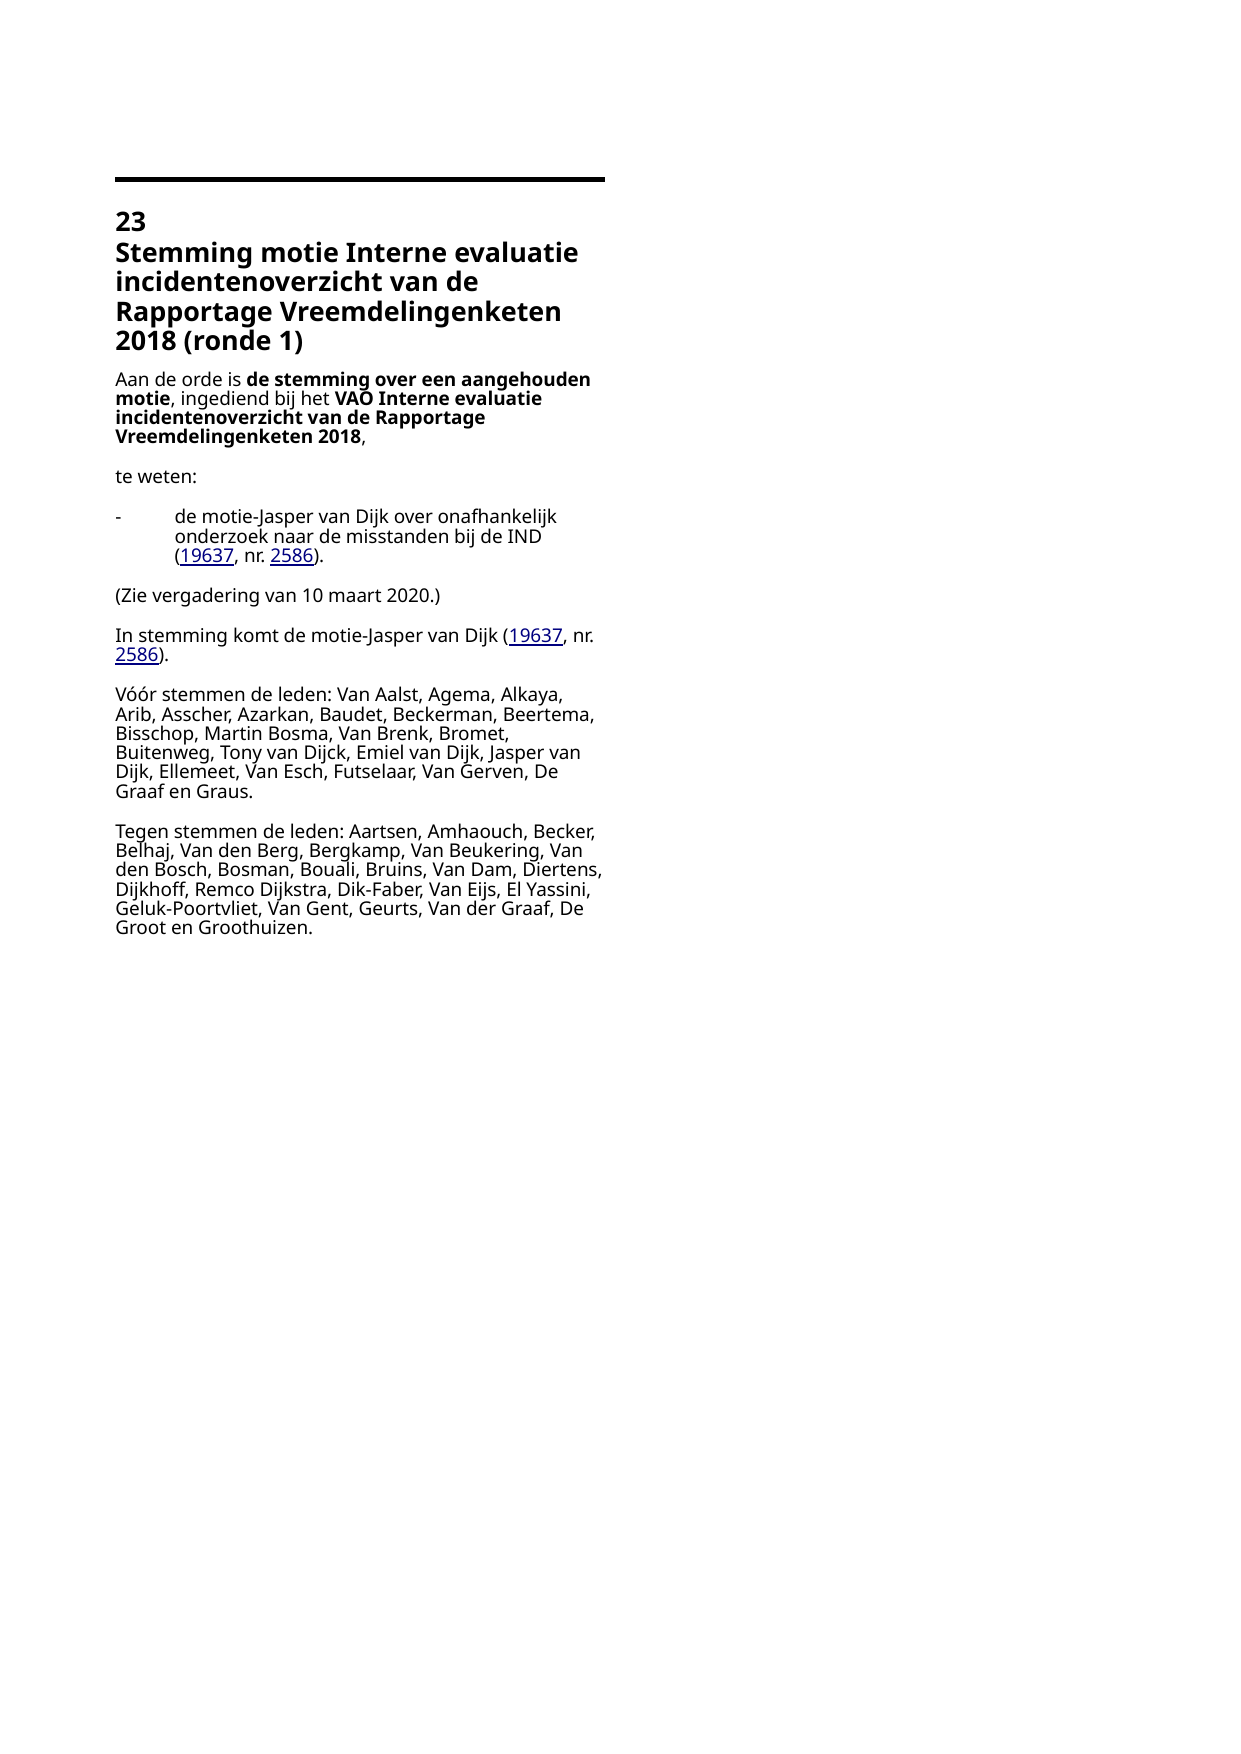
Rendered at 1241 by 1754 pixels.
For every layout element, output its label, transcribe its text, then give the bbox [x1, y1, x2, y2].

text Aan de orde is de stemming over een aangehouden motie, ingediend bij het VAO Interne evaluatie incidentenoverzicht van de Rapportage Vreemdelingenketen 2018, [115, 371, 605, 448]
text Stemming motie Interne evaluatie incidentenoverzicht van de Rapportage Vreemdelingenketen 2018 (ronde 1) [115, 239, 605, 371]
list de motie-Jasper van Dijk over onafhankelijk onderzoek naar de misstanden bij de IND (19637, nr. 2586). [115, 508, 605, 566]
text Vóór stemmen de leden: Van Aalst, Agema, Alkaya, Arib, Asscher, Azarkan, Baudet, Beckerman, Beertema, Bisschop, Martin Bosma, Van Brenk, Bromet, Buitenweg, Tony van Dijck, Emiel van Dijk, Jasper van Dijk, Ellemeet, Van Esch, Futselaar, Van Gerven, De Graaf en Graus. [115, 686, 605, 802]
text te weten: [115, 468, 605, 488]
text 23 [115, 203, 605, 239]
text (Zie vergadering van 10 maart 2020.) [115, 587, 605, 606]
text In stemming komt de motie-Jasper van Dijk (19637, nr. 2586). [115, 627, 605, 666]
text Tegen stemmen de leden: Aartsen, Amhaouch, Becker, Belhaj, Van den Berg, Bergkamp, Van Beukering, Van den Bosch, Bosman, Bouali, Bruins, Van Dam, Diertens, Dijkhoff, Remco Dijkstra, Dik-Faber, Van Eijs, El Yassini, Geluk-Poortvliet, Van Gent, Geurts, Van der Graaf, De Groot en Groothuizen. [115, 823, 605, 938]
